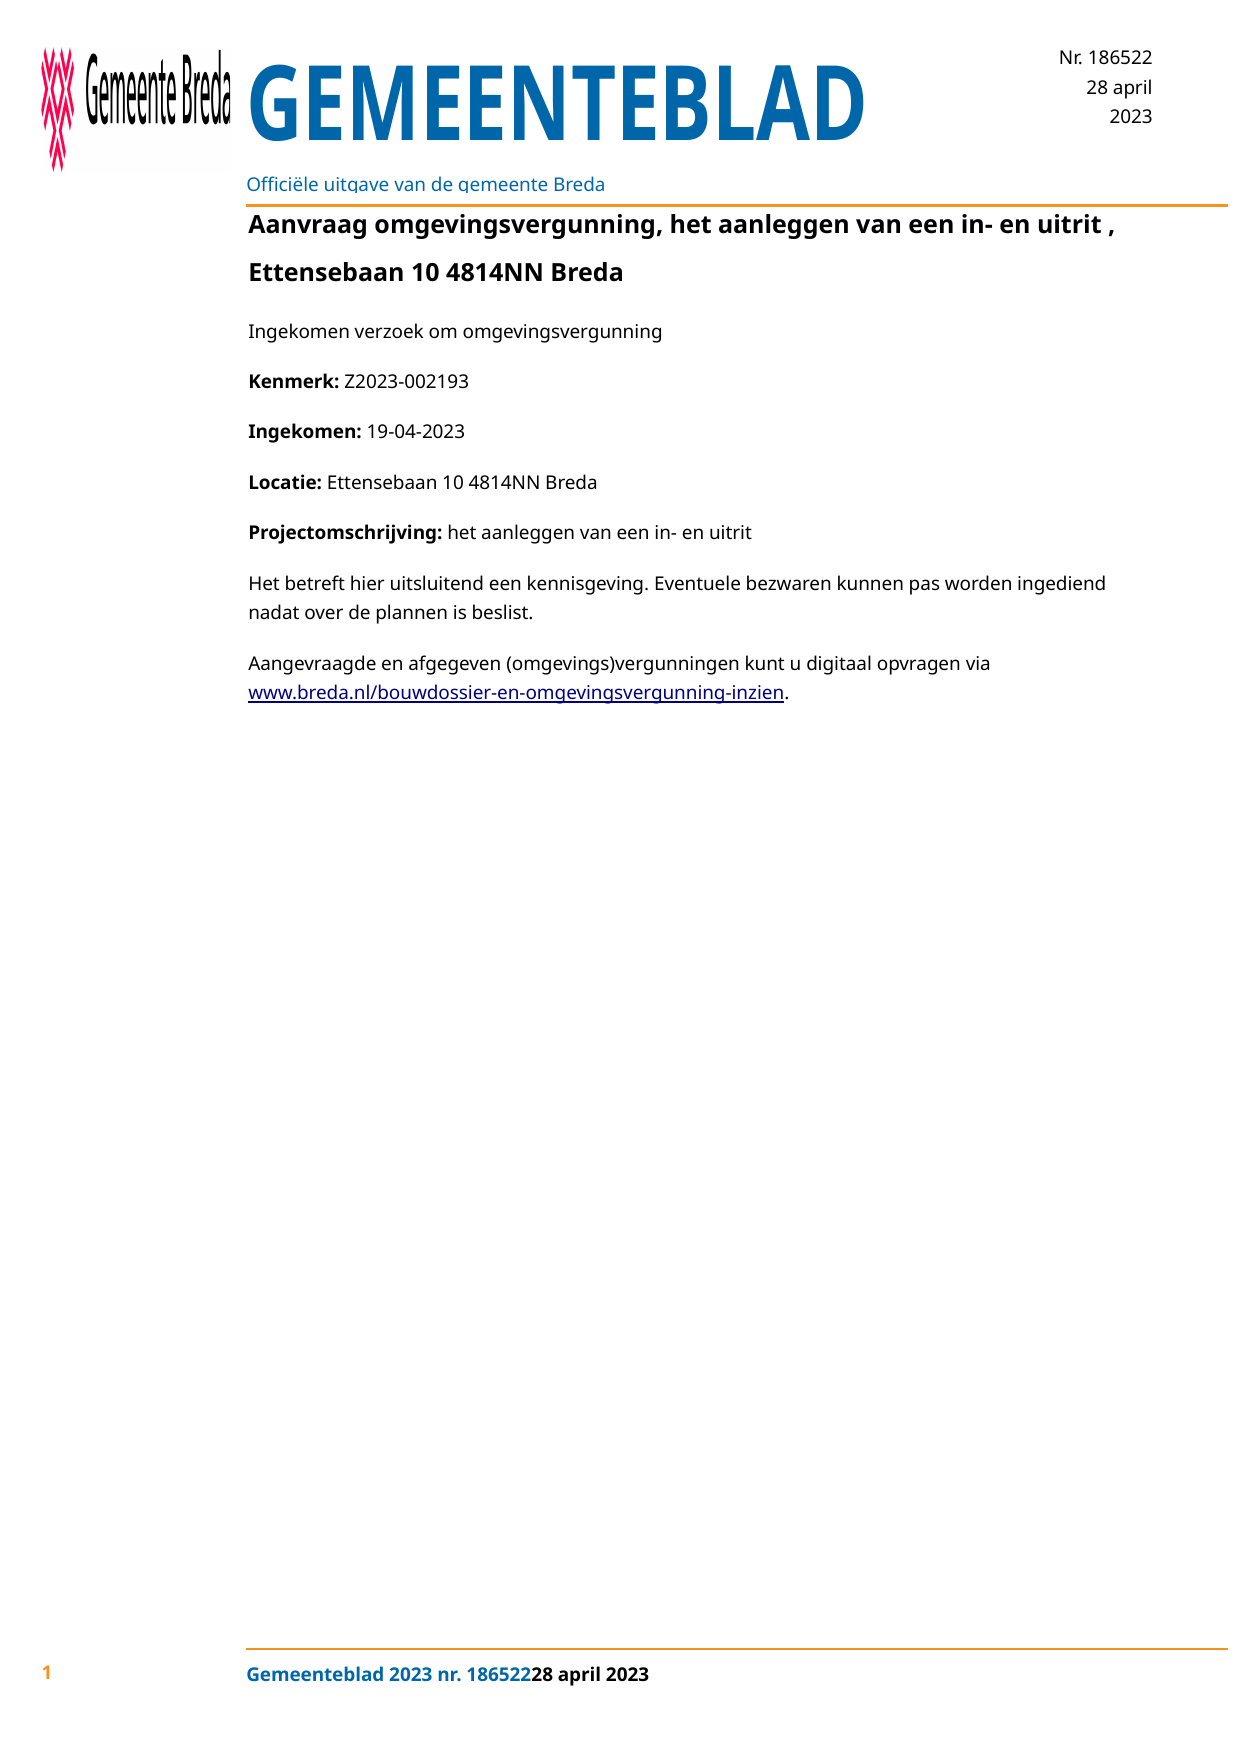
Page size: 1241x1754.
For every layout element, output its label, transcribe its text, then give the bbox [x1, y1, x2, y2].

text Locatie: Ettensebaan 10 4814NN Breda [248, 469, 1152, 495]
text Ingekomen verzoek om omgevingsvergunning [248, 318, 1152, 344]
text Aanvraag omgevingsvergunning, het aanleggen van een in- en uitrit , Ettensebaan 10 4814NN Breda [248, 207, 1152, 288]
text Projectomschrijving: het aanleggen van een in- en uitrit [248, 519, 1152, 545]
text Aangevraagde en afgegeven (omgevings)vergunningen kunt u digitaal opvragen via www.breda.nl/bouwdossier-en-omgevingsvergunning-inzien. [248, 650, 1152, 705]
text Het betreft hier uitsluitend een kennisgeving. Eventuele bezwaren kunnen pas worden ingediend nadat over de plannen is beslist. [248, 570, 1152, 625]
picture [41, 47, 231, 172]
text Ingekomen: 19-04-2023 [248, 419, 1152, 444]
text Kenmerk: Z2023-002193 [248, 368, 1152, 394]
